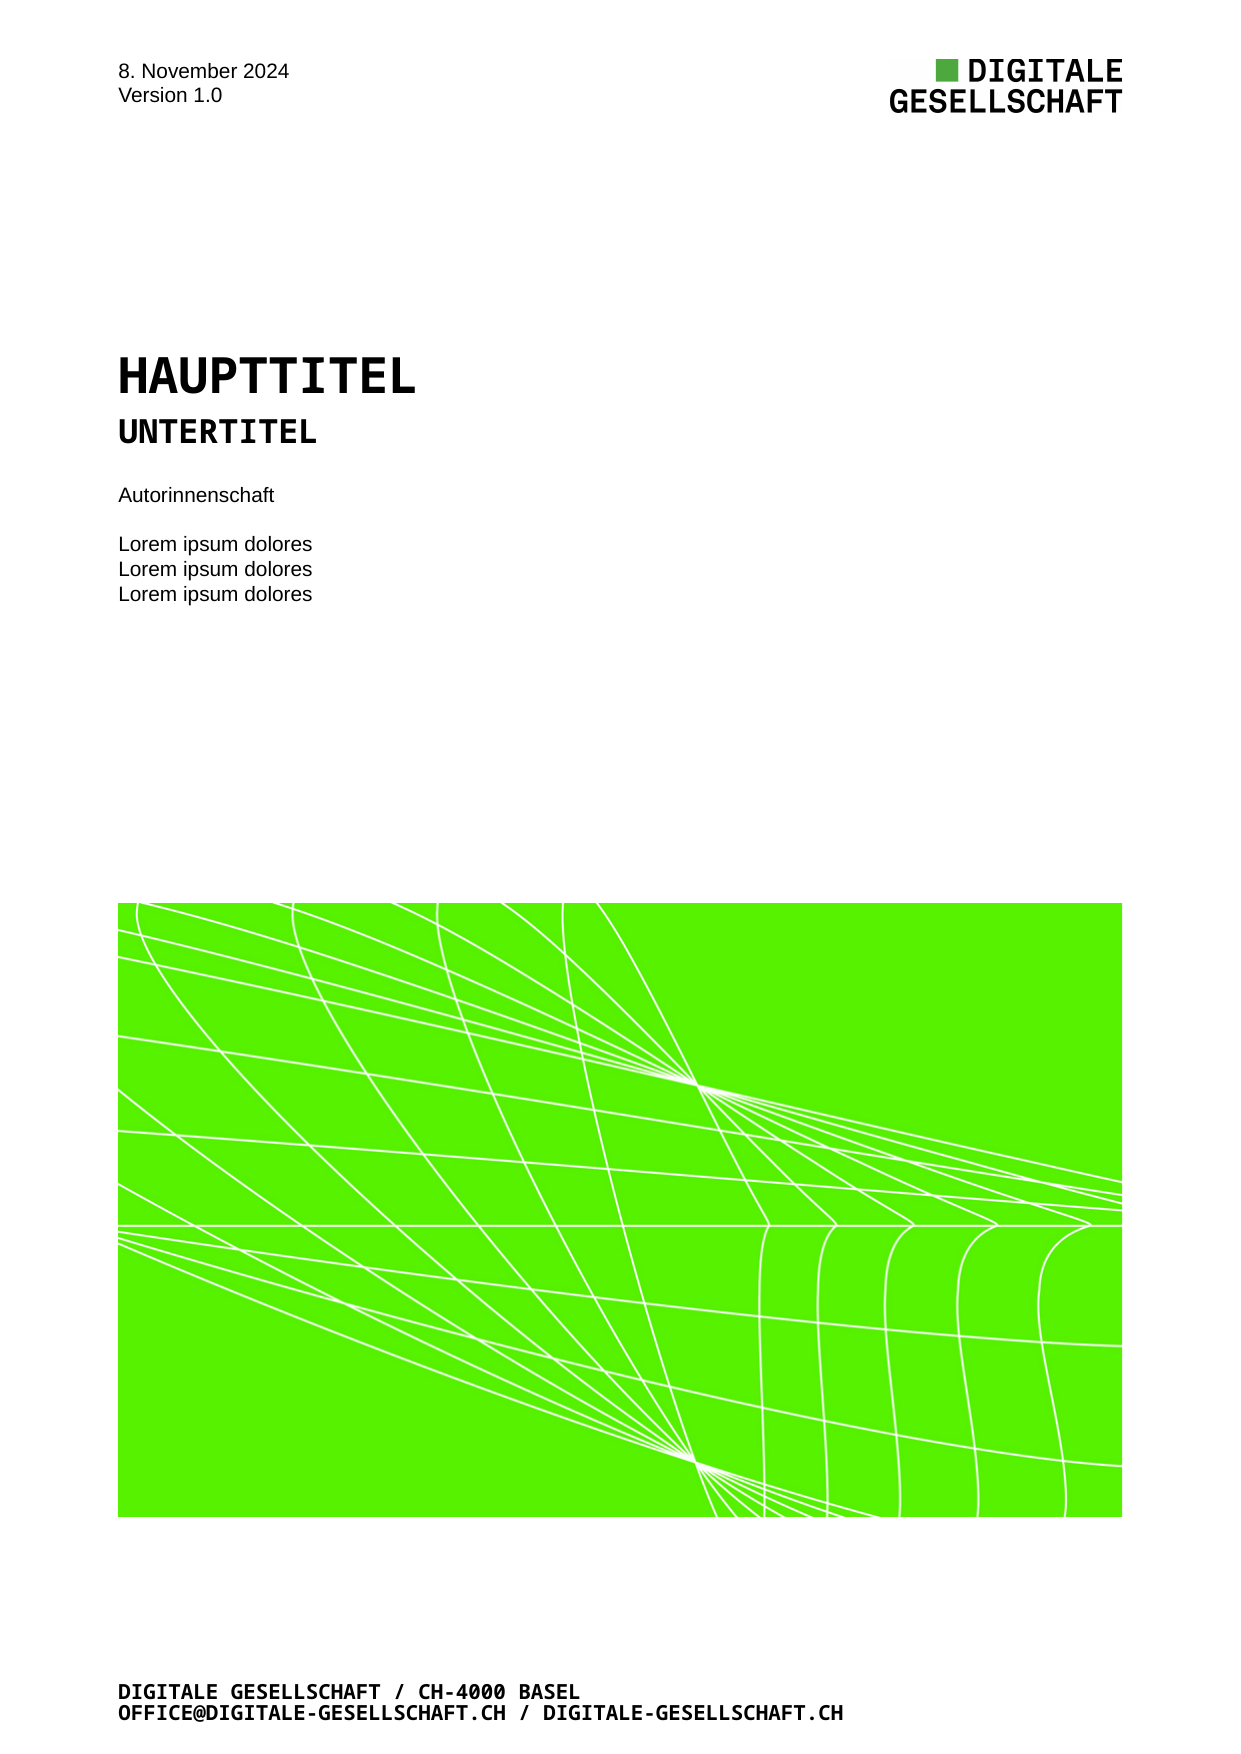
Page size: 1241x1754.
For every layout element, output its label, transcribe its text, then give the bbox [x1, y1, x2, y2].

text Lorem ipsum dolores [118, 557, 1122, 581]
text Lorem ipsum dolores [118, 532, 1122, 557]
text Untertitel [118, 404, 1122, 453]
text Lorem ipsum dolores [118, 581, 1122, 606]
text Haupttitel [118, 354, 1122, 404]
picture [118, 903, 1123, 1517]
text Autorinnenschaft [118, 482, 1122, 507]
picture [890, 59, 1123, 113]
